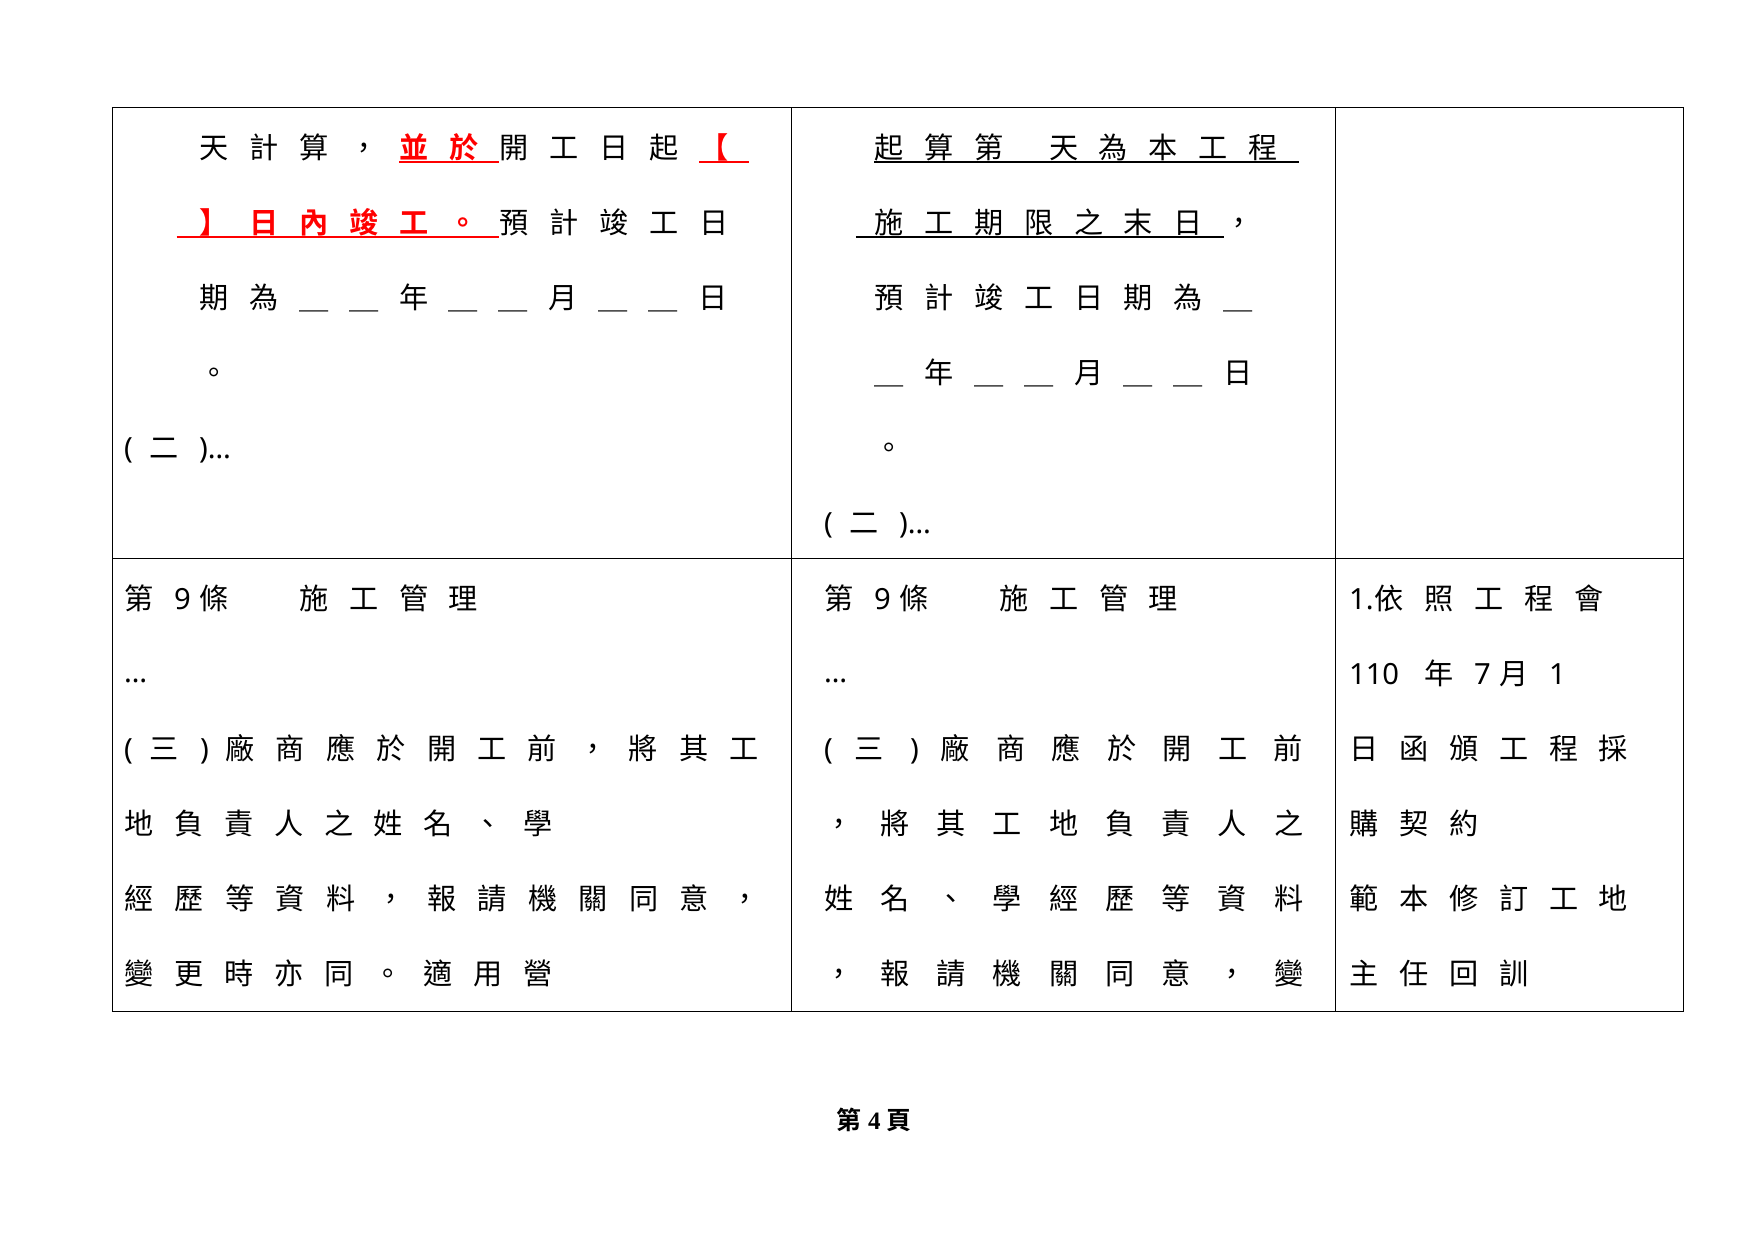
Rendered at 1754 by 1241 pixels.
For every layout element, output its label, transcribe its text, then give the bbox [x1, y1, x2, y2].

table_cell 天計算，並於開工日起【 】日內竣工。預計竣工日期為＿＿年＿＿月＿＿日。 (二)… [113, 108, 791, 558]
table_cell 1.依照工程會110年7月1 日函頒工程採購契約 範本修訂工地主任回訓 [1336, 559, 1683, 1011]
table_cell [1336, 108, 1683, 558]
table_cell 第9條 施工管理 … (三)廠商應於開工前，將其工地負責人之姓名、學經歷等資料，報請機關同意，變 [792, 559, 1335, 1011]
table_cell 第9條 施工管理 … (三)廠商應於開工前，將其工地負責人之姓名、學 經歷等資料，報請機關同意，變更時亦同。適用營 [113, 559, 791, 1011]
table_cell 起算第 天為本工程施工期限之末日，預計竣工日期為＿＿年＿＿月＿＿日。 (二)… [792, 108, 1335, 558]
